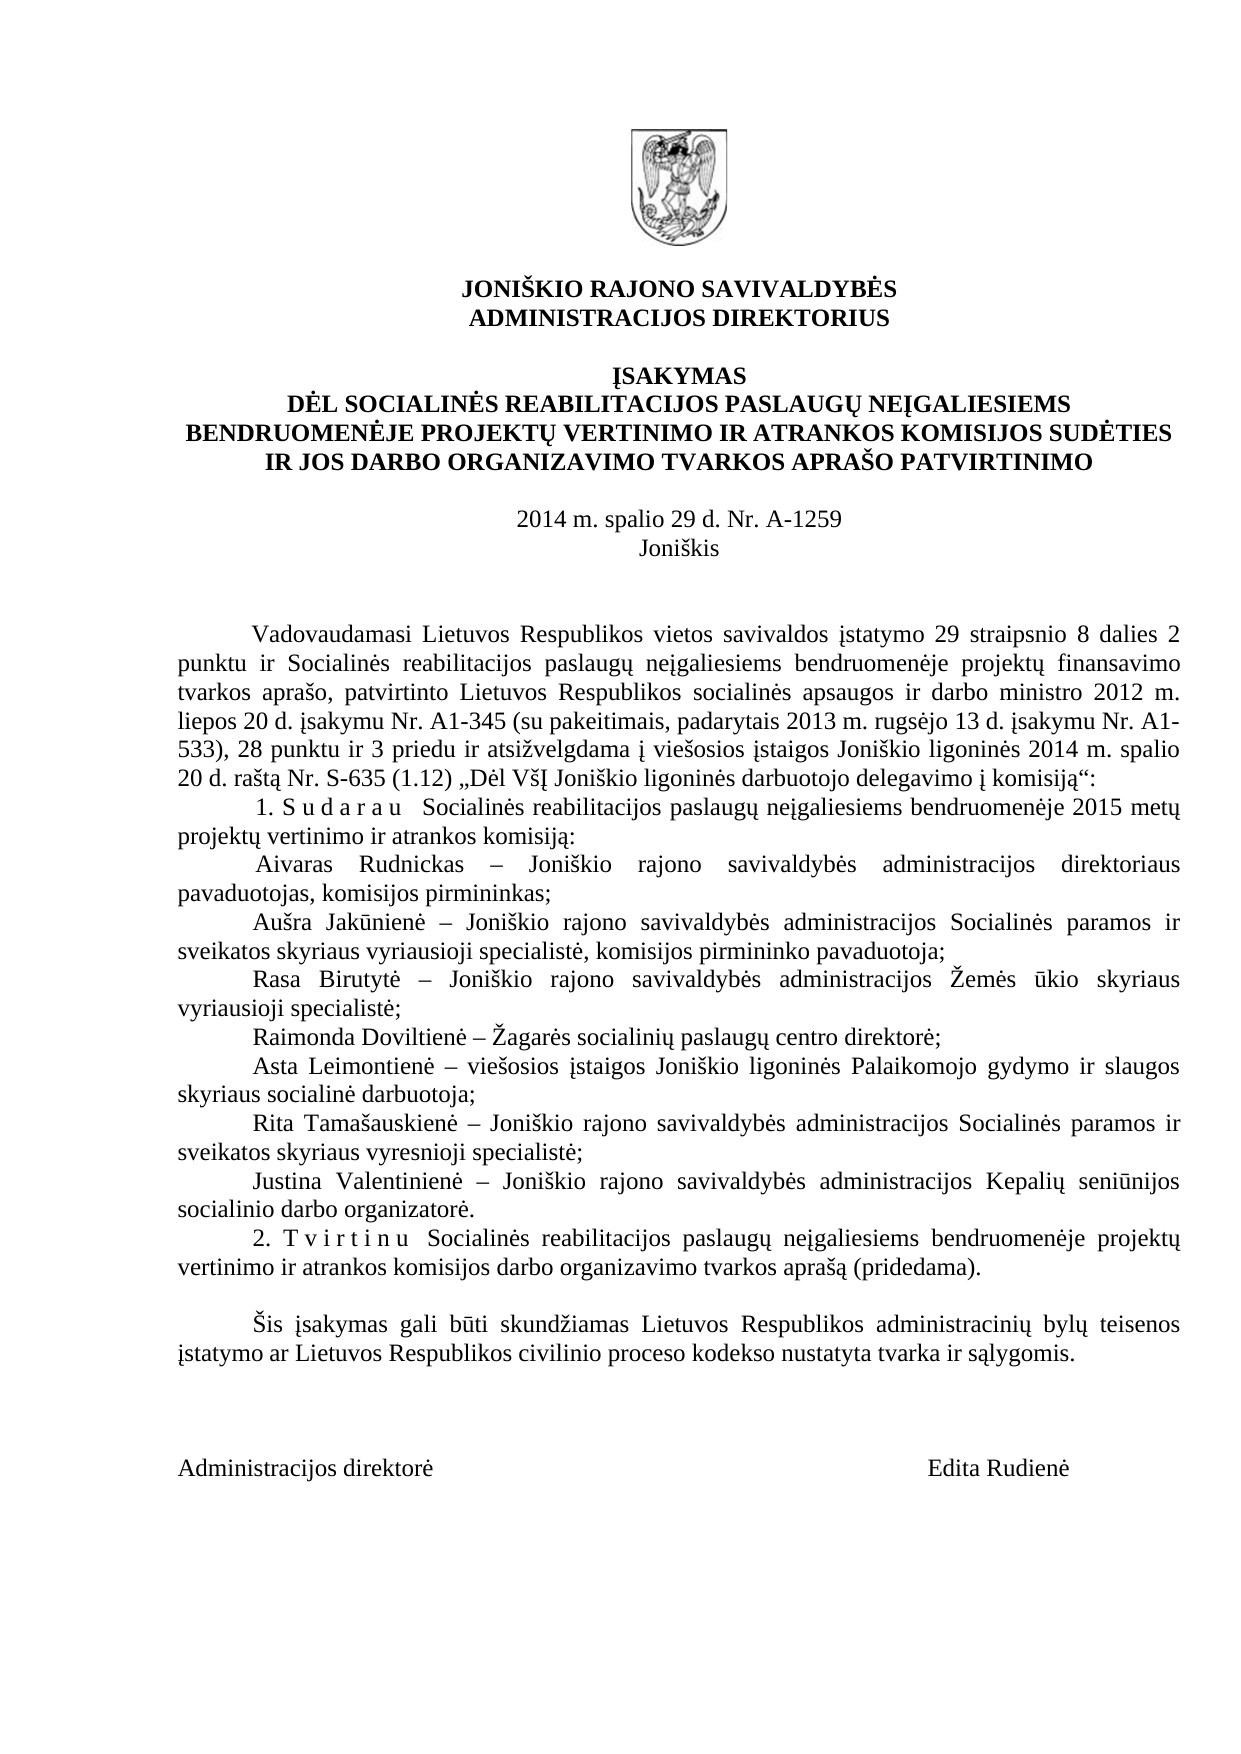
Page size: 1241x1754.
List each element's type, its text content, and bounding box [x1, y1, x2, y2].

text Vadovaudamasi Lietuvos Respublikos vietos savivaldos įstatymo 29 straipsnio 8 dalies 2 punktu ir Socialinės reabilitacijos paslaugų neįgaliesiems bendruomenėje projektų finansavimo tvarkos aprašo, patvirtinto Lietuvos Respublikos socialinės apsaugos ir darbo ministro 2012 m. liepos 20 d. įsakymu Nr. A1-345 (su pakeitimais, padarytais 2013 m. rugsėjo 13 d. įsakymu Nr. A1-533), 28 punktu ir 3 priedu ir atsižvelgdama į viešosios įstaigos Joniškio ligoninės 2014 m. spalio 20 d. raštą Nr. S-635 (1.12) „Dėl VšĮ Joniškio ligoninės darbuotojo delegavimo į komisiją“: [177, 619, 1181, 792]
text ĮSAKYMAS [177, 361, 1181, 389]
text DĖL SOCIALINĖS REABILITACIJOS PASLAUGŲ NEĮGALIESIEMS BENDRUOMENĖJE PROJEKTŲ VERTINIMO IR ATRANKOS KOMISIJOS SUDĖTIES IR JOS DARBO ORGANIZAVIMO TVARKOS APRAŠO PATVIRTINIMO [177, 389, 1181, 476]
text 2014 m. spalio 29 d. Nr. A-1259 [177, 504, 1181, 533]
text Rita Tamašauskienė – Joniškio rajono savivaldybės administracijos Socialinės paramos ir sveikatos skyriaus vyresnioji specialistė; [177, 1108, 1181, 1166]
text Justina Valentinienė – Joniškio rajono savivaldybės administracijos Kepalių seniūnijos socialinio darbo organizatorė. [177, 1166, 1181, 1223]
text Raimonda Doviltienė – Žagarės socialinių paslaugų centro direktorė; [177, 1022, 1181, 1051]
text Joniškis [177, 533, 1181, 562]
text Rasa Birutytė – Joniškio rajono savivaldybės administracijos Žemės ūkio skyriaus vyriausioji specialistė; [177, 964, 1181, 1022]
text 2. Tvirtinu Socialinės reabilitacijos paslaugų neįgaliesiems bendruomenėje projektų vertinimo ir atrankos komisijos darbo organizavimo tvarkos aprašą (pridedama). [177, 1223, 1181, 1281]
text JONIŠKIO RAJONO SAVIVALDYBĖS [177, 274, 1181, 303]
text Administracijos direktorė Edita Rudienė [177, 1453, 1181, 1482]
text Asta Leimontienė – viešosios įstaigos Joniškio ligoninės Palaikomojo gydymo ir slaugos skyriaus socialinė darbuotoja; [177, 1051, 1181, 1108]
text Aivaras Rudnickas – Joniškio rajono savivaldybės administracijos direktoriaus pavaduotojas, komisijos pirmininkas; [177, 849, 1181, 907]
text ADMINISTRACIJOS DIREKTORIUS [177, 303, 1181, 332]
text 1. Sudarau Socialinės reabilitacijos paslaugų neįgaliesiems bendruomenėje 2015 metų projektų vertinimo ir atrankos komisiją: [177, 792, 1181, 849]
text Šis įsakymas gali būti skundžiamas Lietuvos Respublikos administracinių bylų teisenos įstatymo ar Lietuvos Respublikos civilinio proceso kodekso nustatyta tvarka ir sąlygomis. [177, 1309, 1181, 1367]
text Aušra Jakūnienė – Joniškio rajono savivaldybės administracijos Socialinės paramos ir sveikatos skyriaus vyriausioji specialistė, komisijos pirmininko pavaduotoja; [177, 907, 1181, 964]
